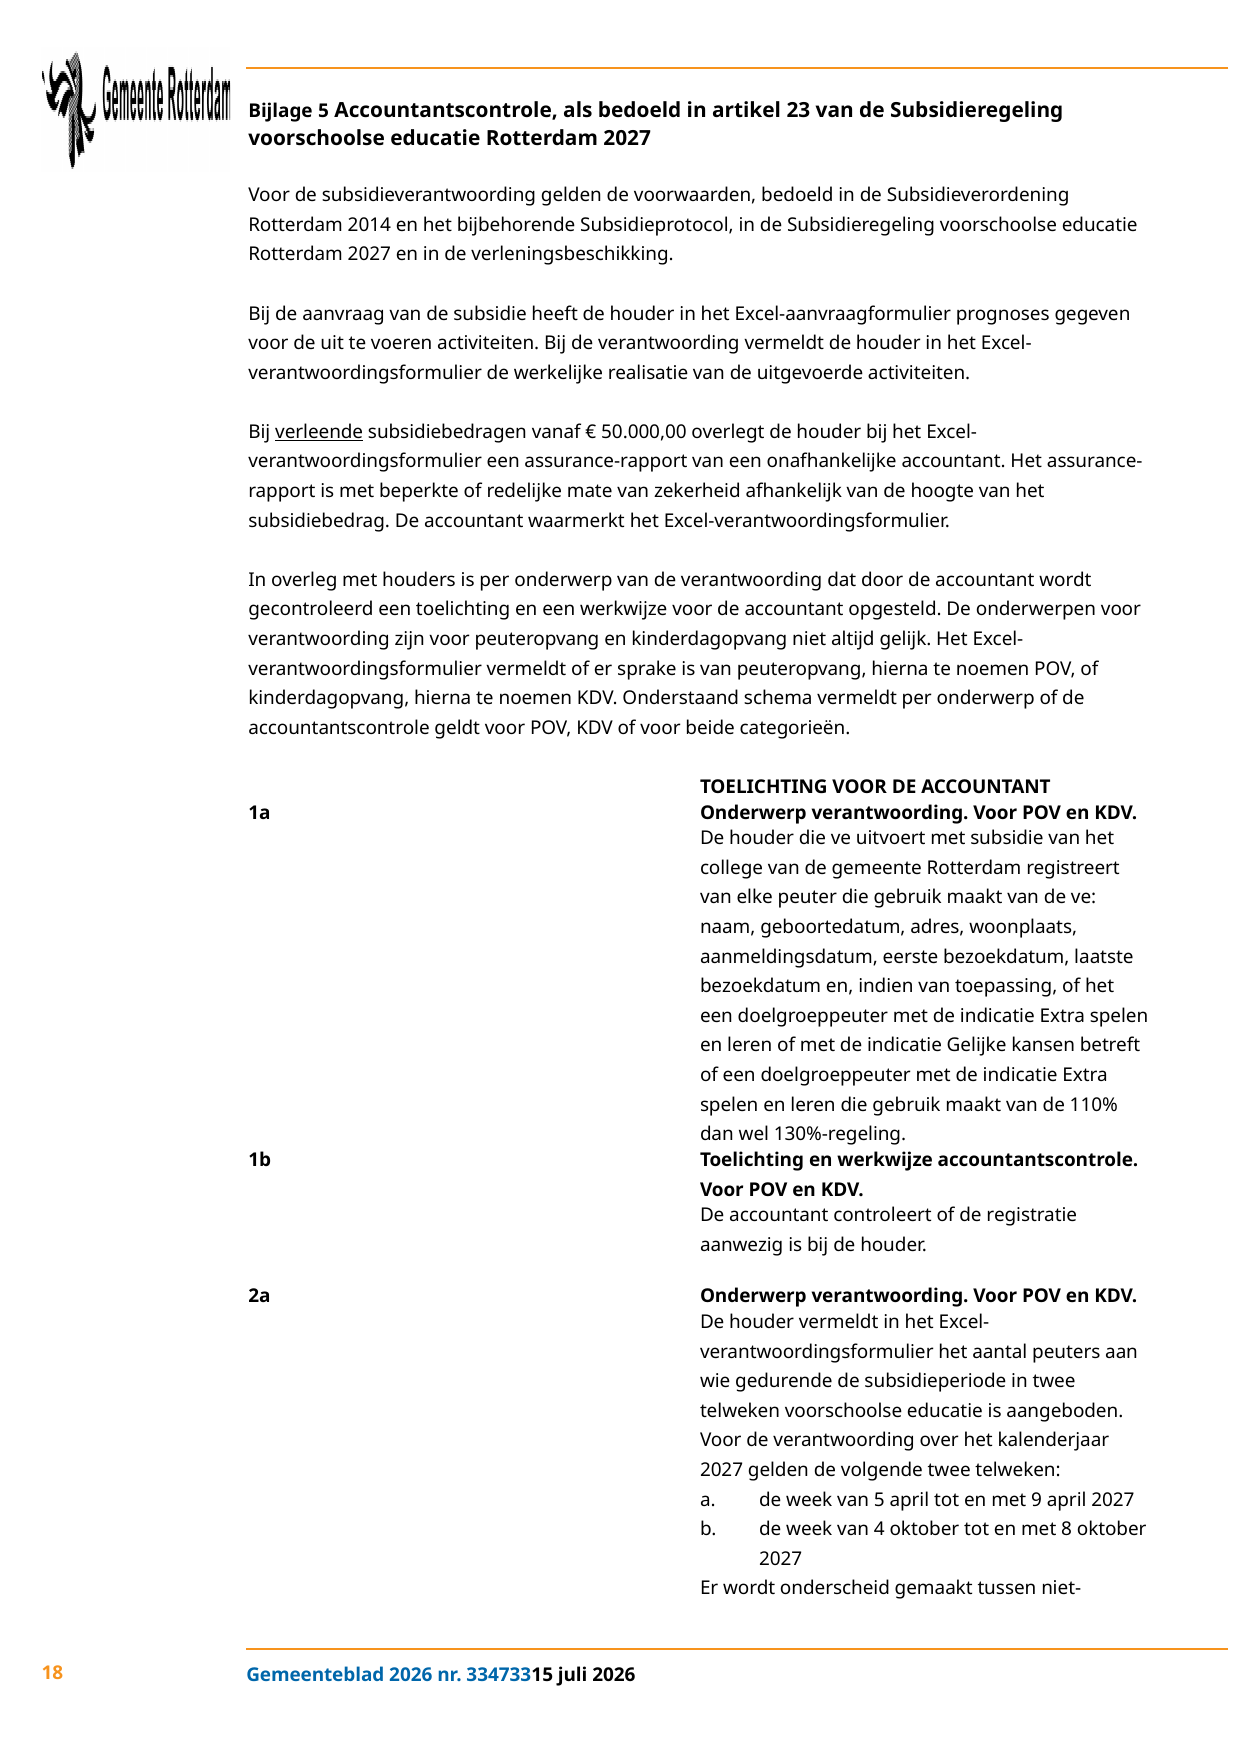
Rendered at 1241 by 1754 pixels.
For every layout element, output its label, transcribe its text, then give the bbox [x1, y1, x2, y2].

table_cell Onderwerp verantwoording. Voor POV en KDV. [700, 1283, 1152, 1308]
table_cell [248, 825, 700, 1146]
table_cell Toelichting en werkwijze accountantscontrole. Voor POV en KDV. [700, 1146, 1152, 1201]
table_cell [248, 1308, 700, 1600]
table_cell 1a [248, 799, 700, 824]
table_cell De accountant controleert of de registratie aanwezig is bij de houder. [700, 1201, 1152, 1257]
text Bijlage 5 Accountantscontrole, als bedoeld in artikel 23 van de Subsidieregeling voorschoolse educatie Rotterdam 2027 [248, 95, 1152, 152]
picture [41, 47, 231, 172]
table_cell De houder die ve uitvoert met subsidie van het college van de gemeente Rotterdam registreert van elke peuter die gebruik maakt van de ve: naam, geboortedatum, adres, woonplaats, aanmeldingsdatum, eerste bezoekdatum, laatste bezoekdatum en, indien van toepassing, of het een doelgroeppeuter met de indicatie Extra spelen en leren of met de indicatie Gelijke kansen betreft of een doelgroeppeuter met de indicatie Extra spelen en leren die gebruik maakt van de 110% dan wel 130%-regeling. [700, 825, 1152, 1146]
table_header [248, 773, 700, 799]
table_cell De houder vermeldt in het Excel-verantwoordingsformulier het aantal peuters aan wie gedurende de subsidieperiode in twee telweken voorschoolse educatie is aangeboden. Voor de verantwoording over het kalenderjaar 2027 gelden de volgende twee telweken: de week van 5 april tot en met 9 april 2027 de week van 4 oktober tot en met 8 oktober 2027 Er wordt onderscheid gemaakt tussen niet- [700, 1308, 1152, 1600]
table_cell [248, 1257, 700, 1282]
table_cell 1b [248, 1146, 700, 1201]
table_header TOELICHTING VOOR DE ACCOUNTANT [700, 773, 1152, 799]
table_cell 2a [248, 1283, 700, 1308]
table_cell [248, 1201, 700, 1257]
text Bij verleende subsidiebedragen vanaf € 50.000,00 overlegt de houder bij het Excel-verantwoordingsformulier een assurance-rapport van een onafhankelijke accountant. Het assurance-rapport is met beperkte of redelijke mate van zekerheid afhankelijk van de hoogte van het subsidiebedrag. De accountant waarmerkt het Excel-verantwoordingsformulier. [248, 418, 1152, 532]
table_cell [700, 1257, 1152, 1282]
text In overleg met houders is per onderwerp van de verantwoording dat door de accountant wordt gecontroleerd een toelichting en een werkwijze voor de accountant opgesteld. De onderwerpen voor verantwoording zijn voor peuteropvang en kinderdagopvang niet altijd gelijk. Het Excel-verantwoordingsformulier vermeldt of er sprake is van peuteropvang, hierna te noemen POV, of kinderdagopvang, hierna te noemen KDV. Onderstaand schema vermeldt per onderwerp of de accountantscontrole geldt voor POV, KDV of voor beide categorieën. [248, 566, 1152, 739]
text Bij de aanvraag van de subsidie heeft de houder in het Excel-aanvraagformulier prognoses gegeven voor de uit te voeren activiteiten. Bij de verantwoording vermeldt de houder in het Excel-verantwoordingsformulier de werkelijke realisatie van de uitgevoerde activiteiten. [248, 300, 1152, 384]
text Voor de subsidieverantwoording gelden de voorwaarden, bedoeld in de Subsidieverordening Rotterdam 2014 en het bijbehorende Subsidieprotocol, in de Subsidieregeling voorschoolse educatie Rotterdam 2027 en in de verleningsbeschikking. [248, 181, 1152, 266]
table_cell Onderwerp verantwoording. Voor POV en KDV. [700, 799, 1152, 824]
